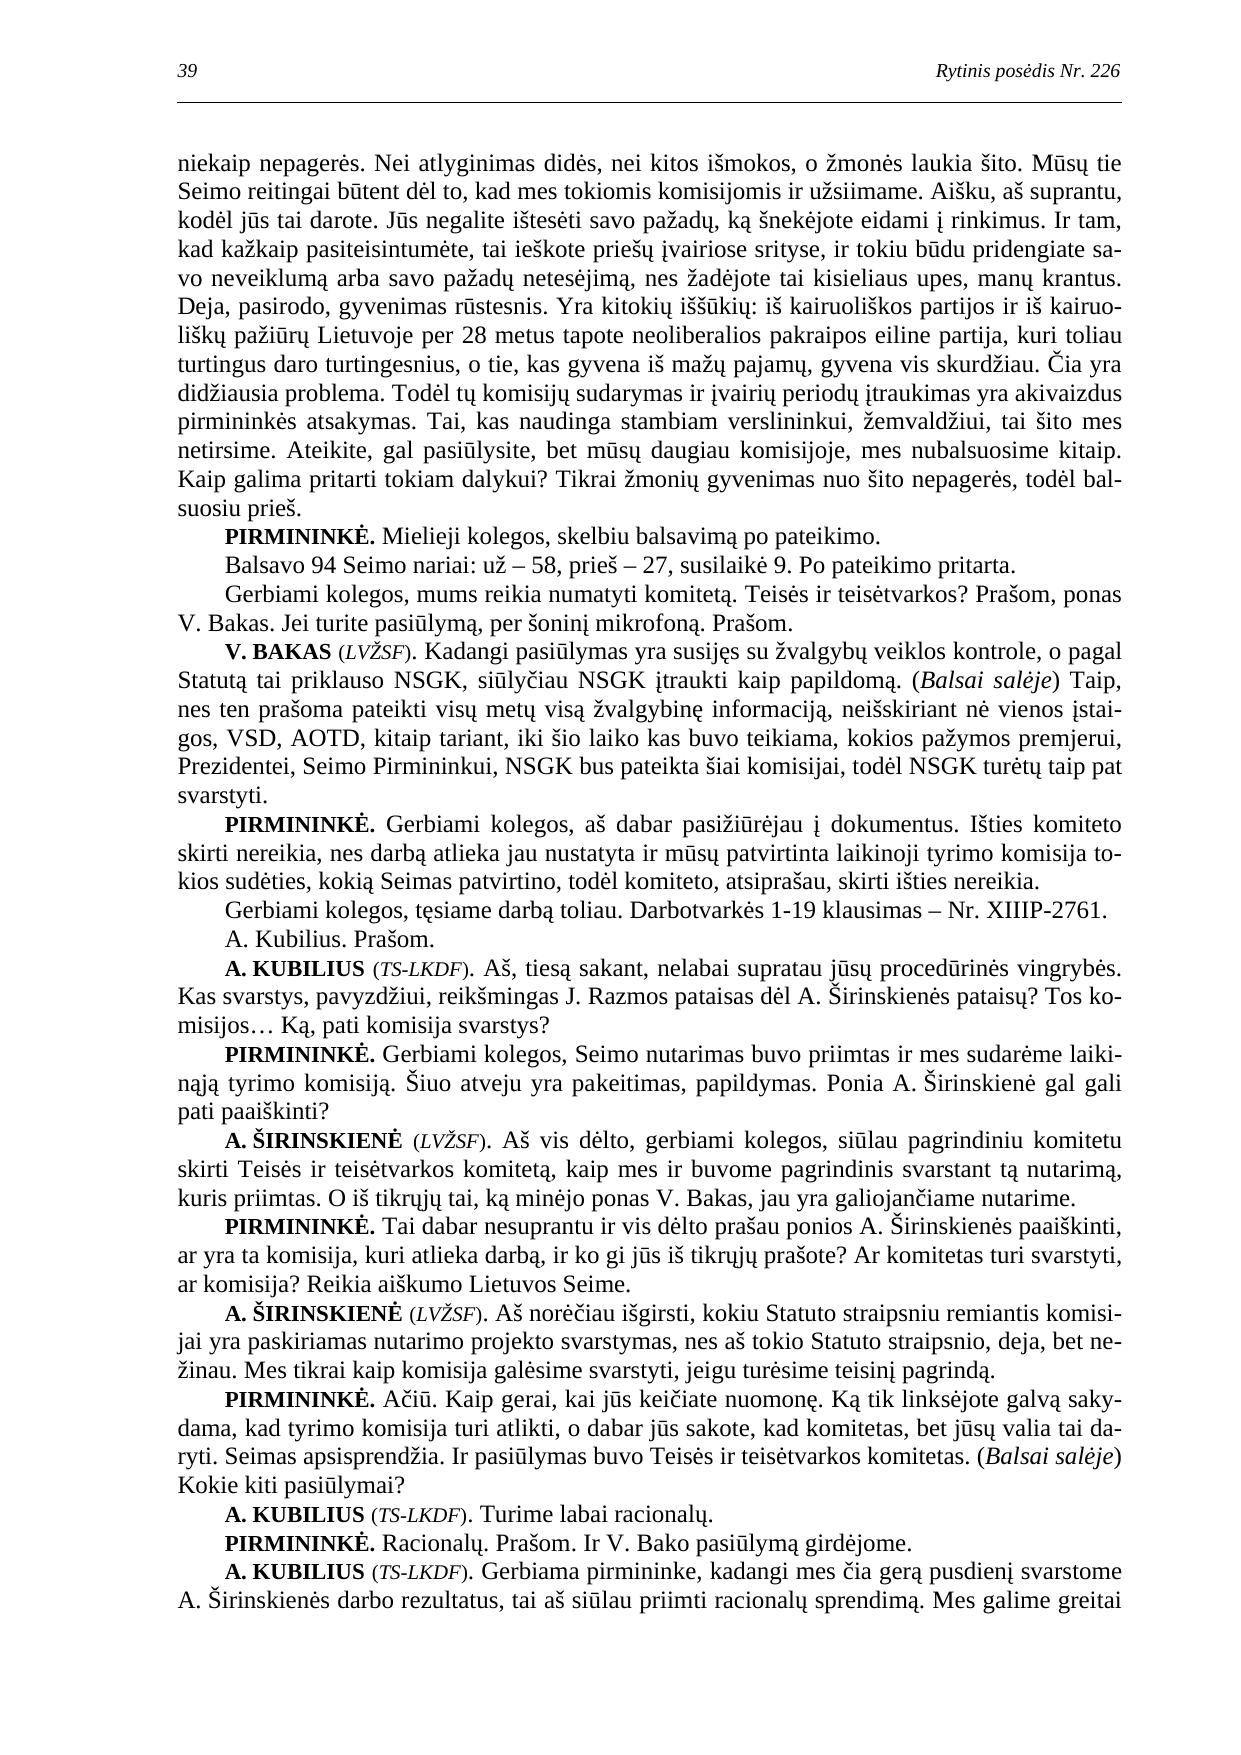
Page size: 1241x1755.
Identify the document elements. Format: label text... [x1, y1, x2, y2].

text Bal­sa­vo 94 Sei­mo na­riai: už – 58, prieš – 27, su­si­lai­kė 9. Po pa­tei­ki­mo pri­tar­ta. [177, 550, 1122, 579]
text Ger­bia­mi ko­le­gos, mums rei­kia nu­ma­ty­ti ko­mi­te­tą. Tei­sės ir tei­sėt­var­kos? Pra­šom, po­nas V. Ba­kas. Jei tu­ri­te pa­siū­ly­mą, per šo­ni­nį mik­ro­fo­ną. Pra­šom. [177, 579, 1122, 636]
text A. Ku­bi­lius. Pra­šom. [177, 924, 1122, 953]
text PIRMININKĖ. Ra­cio­na­lų. Pra­šom. Ir V. Ba­ko pa­siū­ly­mą gir­dė­jo­me. [177, 1528, 1122, 1556]
text A. KUBILIUS (TS-LKDF). Aš, tie­są sa­kant, ne­la­bai su­pra­tau jū­sų pro­ce­dū­ri­nės ving­ry­bės. Kas svars­tys, pa­vyz­džiui, reikš­min­gas J. Raz­mos pa­tai­sas dėl A. Ši­rins­kie­nės pa­tai­sų? Tos ko­mi­si­jos… Ką, pa­ti ko­mi­si­ja svars­tys? [177, 953, 1122, 1039]
text A. ŠIRINSKIENĖ (LVŽSF). Aš no­rė­čiau iš­girs­ti, ko­kiu Sta­tu­to straips­niu re­mian­tis ko­mi­si­jai yra pa­ski­ria­mas nu­ta­ri­mo pro­jek­to svars­ty­mas, nes aš to­kio Sta­tu­to straips­nio, de­ja, bet ne­ži­nau. Mes tik­rai kaip ko­mi­si­ja ga­lė­si­me svars­ty­ti, jei­gu tu­rė­si­me tei­si­nį pa­grin­dą. [177, 1298, 1122, 1384]
text nie­kaip ne­pa­ge­rės. Nei at­ly­gi­ni­mas di­dės, nei ki­tos iš­mo­kos, o žmo­nės lau­kia ši­to. Mū­sų tie Sei­mo rei­tin­gai bū­tent dėl to, kad mes to­kiomis ko­mi­si­jomis ir už­si­i­ma­me. Aiš­ku, aš su­pran­tu, ko­dėl jūs tai da­ro­te. Jūs ne­ga­li­te iš­te­sė­ti sa­vo pa­ža­dų, ką šne­kė­jo­te ei­da­mi į rin­ki­mus. Ir tam, kad kaž­kaip pa­si­tei­sin­tu­mė­te, tai ieš­ko­te prie­šų įvai­rio­se sri­ty­se, ir to­kiu bū­du pri­den­gia­te sa­vo ne­veik­lu­mą ar­ba sa­vo pa­ža­dų ne­te­sė­ji­mą, nes ža­dė­jo­te tai ki­sie­liaus upes, ma­nų kran­tus. De­ja, pa­si­ro­do, gy­ve­ni­mas rūs­tes­nis. Yra ki­to­kių iš­šū­kių: iš kai­ruo­liš­kos par­ti­jos ir iš kai­ruo­liš­kų pa­žiū­rų Lie­tu­vo­je per 28 me­tus ta­po­te ne­oli­be­ra­lios pa­krai­pos ei­li­ne par­ti­ja, ku­ri to­liau tur­tin­gus da­ro tur­tin­ges­nius, o tie, kas gy­ve­na iš ma­žų pa­ja­mų, gy­ve­na vis skur­džiau. Čia yra di­džiau­sia pro­ble­ma. To­dėl tų ko­mi­si­jų su­da­ry­mas ir įvai­rių pe­ri­odų įtrau­ki­mas yra aki­vaiz­dus pir­mi­nin­kės at­sa­ky­mas. Tai, kas nau­din­ga stam­biam ver­sli­nin­kui, žem­val­džiui, tai ši­to mes ne­tir­si­me. At­ei­ki­te, gal pa­siū­ly­si­te, bet mū­sų dau­giau ko­mi­si­jo­je, mes nu­bal­suo­si­me ki­taip. Kaip ga­li­ma pri­tar­ti to­kiam da­ly­kui? Tik­rai žmo­nių gy­ve­ni­mas nuo ši­to ne­pa­ge­rės, to­dėl bal­suo­siu prieš. [177, 148, 1122, 521]
text PIRMININKĖ. Ger­bia­mi ko­le­gos, Sei­mo nu­ta­ri­mas bu­vo pri­im­tas ir mes su­da­rė­me lai­ki­ną­ją ty­ri­mo ko­mi­si­ją. Šiuo at­ve­ju yra pa­kei­ti­mas, pa­pil­dy­mas. Po­nia A. Ši­rins­kie­nė gal ga­li pa­ti pa­aiš­kin­ti? [177, 1039, 1122, 1125]
text PIRMININKĖ. Mie­lie­ji ko­le­gos, skel­biu bal­sa­vi­mą po pa­tei­ki­mo. [177, 521, 1122, 550]
text V. BAKAS (LVŽSF). Ka­dan­gi pa­siū­ly­mas yra su­si­jęs su žval­gy­bų veik­los kon­tro­le, o pa­gal Sta­tu­tą tai pri­klau­so NSGK, siū­ly­čiau NSGK įtrauk­ti kaip pa­pil­do­mą. (Bal­sai sa­lė­je) Taip, nes ten pra­šo­ma pa­teik­ti vi­sų me­tų vi­są žval­gy­bi­nę in­for­ma­ci­ją, ne­iš­ski­riant nė vie­nos įstai­gos, VSD, AOTD, ki­taip ta­riant, iki šio lai­ko kas bu­vo tei­kia­ma, ko­kios pa­žy­mos prem­je­rui, Pre­zi­den­tei, Sei­mo Pir­mi­nin­kui, NSGK bus pa­teik­ta šiai ko­mi­si­jai, to­dėl NSGK tu­rė­tų taip pat svars­ty­ti. [177, 636, 1122, 809]
text A. ŠIRINSKIENĖ (LVŽSF). Aš vis dėl­to, ger­bia­mi ko­le­gos, siū­lau pa­grin­di­niu ko­mi­te­tu skir­ti Tei­sės ir tei­sėt­var­kos ko­mi­te­tą, kaip mes ir bu­vo­me pa­grin­di­nis svars­tant tą nu­ta­ri­mą, ku­ris pri­im­tas. O iš tik­rų­jų tai, ką mi­nė­jo po­nas V. Ba­kas, jau yra ga­lio­jan­čia­me nu­ta­ri­me. [177, 1125, 1122, 1211]
text Ger­bia­mi ko­le­gos, tę­sia­me dar­bą to­liau. Dar­bo­tvarkės 1-19 klau­si­mas – Nr. XIIIP-2761. [177, 895, 1122, 924]
text A. KUBILIUS (TS-LKDF). Tu­ri­me la­bai ra­cio­na­lų. [177, 1499, 1122, 1528]
text PIRMININKĖ. Ačiū. Kaip ge­rai, kai jūs kei­čia­te nuo­mo­nę. Ką tik link­sė­jo­te gal­vą sa­ky­da­ma, kad ty­ri­mo ko­mi­si­ja tu­ri at­lik­ti, o da­bar jūs sa­ko­te, kad ko­mi­te­tas, bet jū­sų va­lia tai da­ry­ti. Sei­mas ap­si­spren­džia. Ir pa­siū­ly­mas bu­vo Tei­sės ir tei­sėt­var­kos ko­mi­te­tas. (Bal­sai sa­lė­je) Ko­kie ki­ti pa­siū­ly­mai? [177, 1384, 1122, 1499]
text PIRMININKĖ. Tai da­bar ne­su­pran­tu ir vis dėl­to pra­šau po­nios A. Ši­rins­kie­nės pa­aiš­kin­ti, ar yra ta ko­mi­si­ja, ku­ri at­lie­ka dar­bą, ir ko gi jūs iš tik­rų­jų pra­šo­te? Ar ko­mi­te­tas tu­ri svars­ty­ti, ar ko­mi­si­ja? Rei­kia aiš­ku­mo Lie­tu­vos Sei­me. [177, 1211, 1122, 1298]
text A. KUBILIUS (TS-LKDF). Ger­bia­ma pir­mi­nin­ke, ka­dan­gi mes čia ge­rą pus­die­nį svars­to­me A. Ši­rins­kie­nės dar­bo re­zul­ta­tus, tai aš siū­lau pri­im­ti ra­cio­na­lų spren­di­mą. Mes ga­li­me grei­tai [177, 1556, 1122, 1614]
text PIRMININKĖ. Ger­bia­mi ko­le­gos, aš da­bar pa­si­žiū­rė­jau į do­ku­men­tus. Iš­ties ko­mi­te­to skir­ti ne­rei­kia, nes dar­bą at­lie­ka jau nu­sta­ty­ta ir mū­sų pa­tvir­tin­ta lai­ki­no­ji ty­ri­mo ko­mi­si­ja to­kios su­dė­ties, ko­kią Sei­mas pa­tvir­ti­no, to­dėl ko­mi­te­to, at­si­pra­šau, skir­ti iš­ties ne­rei­kia. [177, 809, 1122, 895]
